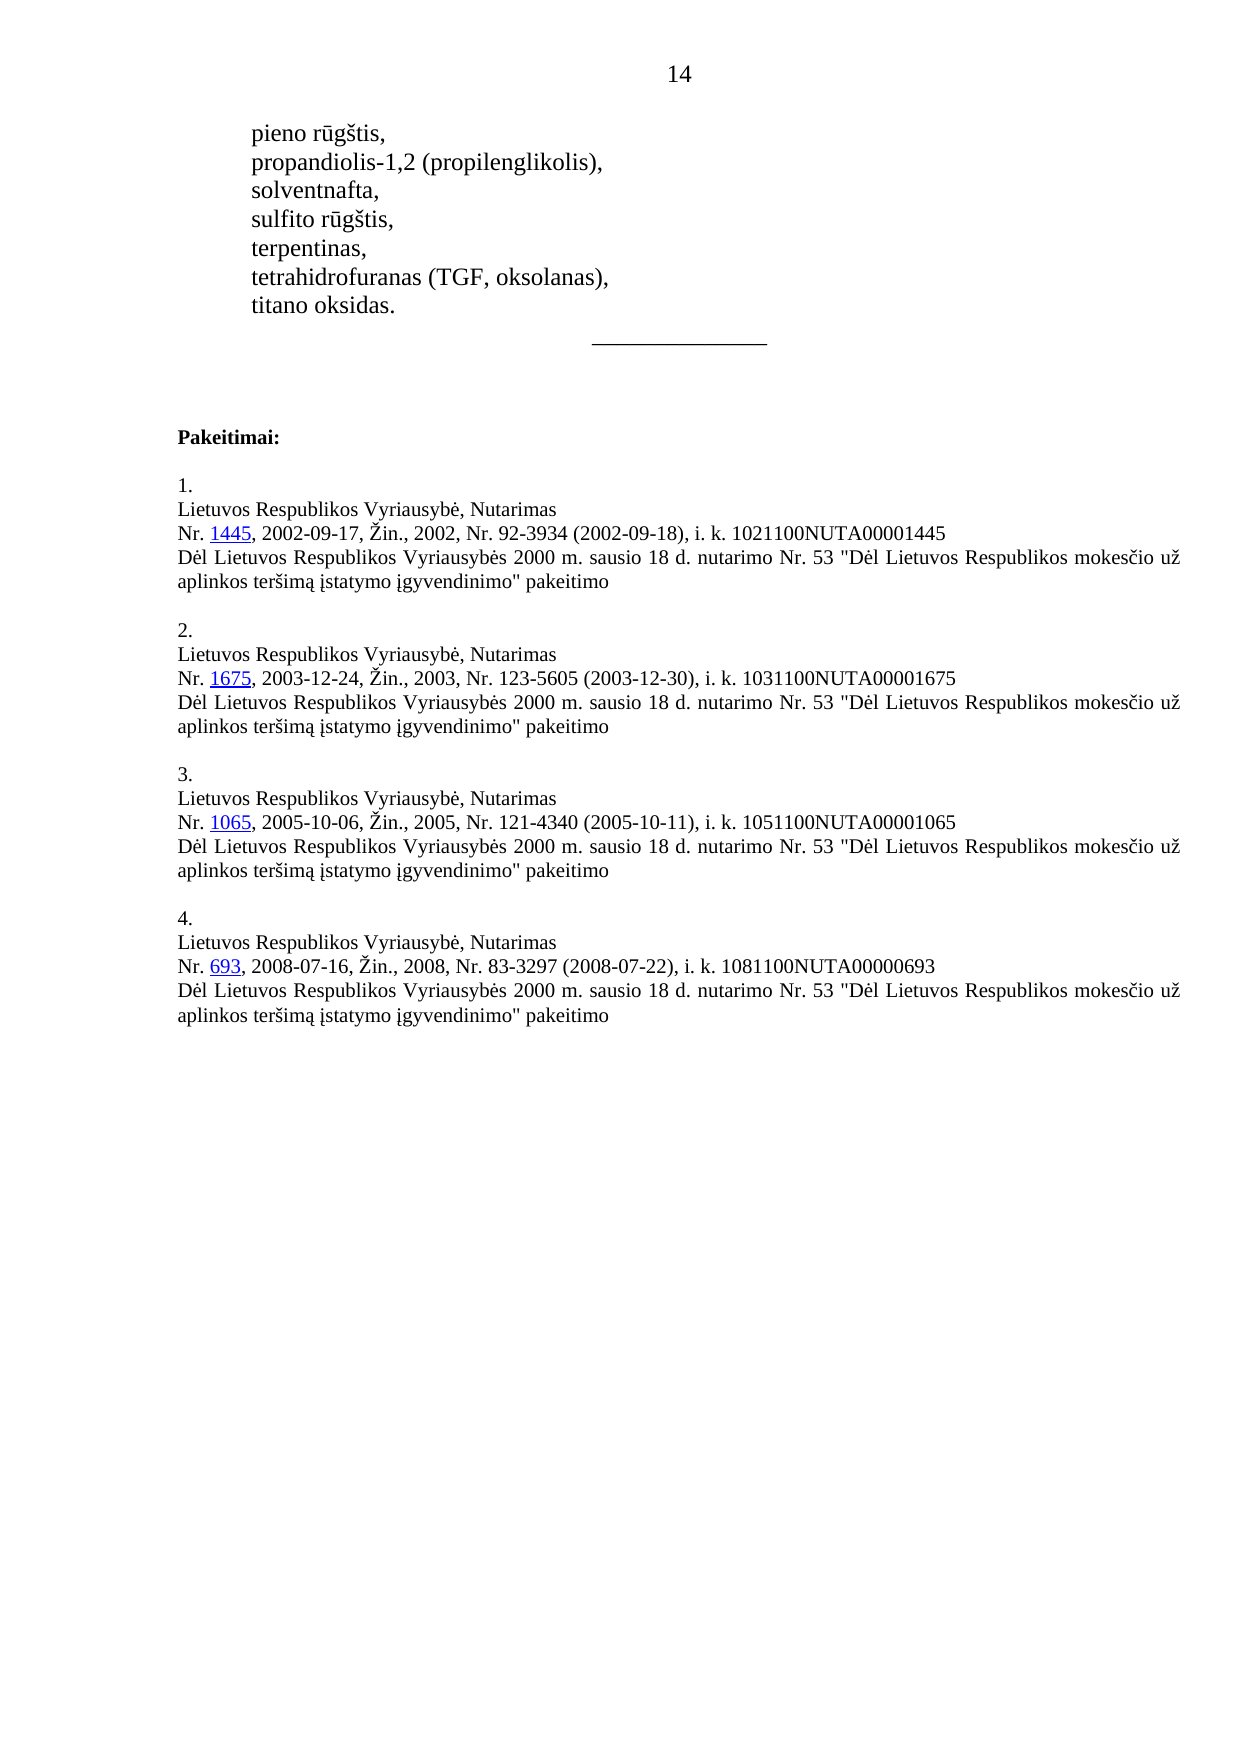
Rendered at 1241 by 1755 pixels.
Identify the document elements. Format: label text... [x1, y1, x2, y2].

text Pakeitimai: [177, 425, 1181, 449]
text pieno rūgštis, [177, 118, 1181, 147]
text Nr. 1065, 2005-10-06, Žin., 2005, Nr. 121-4340 (2005-10-11), i. k. 1051100NUTA00001065 [177, 810, 1181, 834]
text Lietuvos Respublikos Vyriausybė, Nutarimas [177, 497, 1181, 521]
text Nr. 1675, 2003-12-24, Žin., 2003, Nr. 123-5605 (2003-12-30), i. k. 1031100NUTA00001675 [177, 666, 1181, 690]
text tetrahidrofuranas (TGF, oksolanas), [177, 262, 1181, 291]
text Dėl Lietuvos Respublikos Vyriausybės 2000 m. sausio 18 d. nutarimo Nr. 53 "Dėl Lietuvos Respublikos mokesčio už aplinkos teršimą įstatymo įgyvendinimo" pakeitimo [177, 545, 1181, 593]
text terpentinas, [177, 233, 1181, 262]
text 2. [177, 617, 1181, 642]
text Dėl Lietuvos Respublikos Vyriausybės 2000 m. sausio 18 d. nutarimo Nr. 53 "Dėl Lietuvos Respublikos mokesčio už aplinkos teršimą įstatymo įgyvendinimo" pakeitimo [177, 834, 1181, 882]
text Dėl Lietuvos Respublikos Vyriausybės 2000 m. sausio 18 d. nutarimo Nr. 53 "Dėl Lietuvos Respublikos mokesčio už aplinkos teršimą įstatymo įgyvendinimo" pakeitimo [177, 690, 1181, 738]
text Dėl Lietuvos Respublikos Vyriausybės 2000 m. sausio 18 d. nutarimo Nr. 53 "Dėl Lietuvos Respublikos mokesčio už aplinkos teršimą įstatymo įgyvendinimo" pakeitimo [177, 978, 1181, 1027]
text Nr. 1445, 2002-09-17, Žin., 2002, Nr. 92-3934 (2002-09-18), i. k. 1021100NUTA00001445 [177, 521, 1181, 545]
text 4. [177, 906, 1181, 930]
text titano oksidas. [177, 291, 1181, 319]
text Lietuvos Respublikos Vyriausybė, Nutarimas [177, 930, 1181, 954]
text 1. [177, 473, 1181, 497]
text Lietuvos Respublikos Vyriausybė, Nutarimas [177, 642, 1181, 666]
text ______________ [177, 319, 1181, 348]
text sulfito rūgštis, [177, 204, 1181, 233]
text Lietuvos Respublikos Vyriausybė, Nutarimas [177, 786, 1181, 810]
text propandiolis-1,2 (propilenglikolis), [177, 147, 1181, 176]
text Nr. 693, 2008-07-16, Žin., 2008, Nr. 83-3297 (2008-07-22), i. k. 1081100NUTA00000693 [177, 954, 1181, 978]
text 3. [177, 762, 1181, 786]
text solventnafta, [177, 176, 1181, 204]
